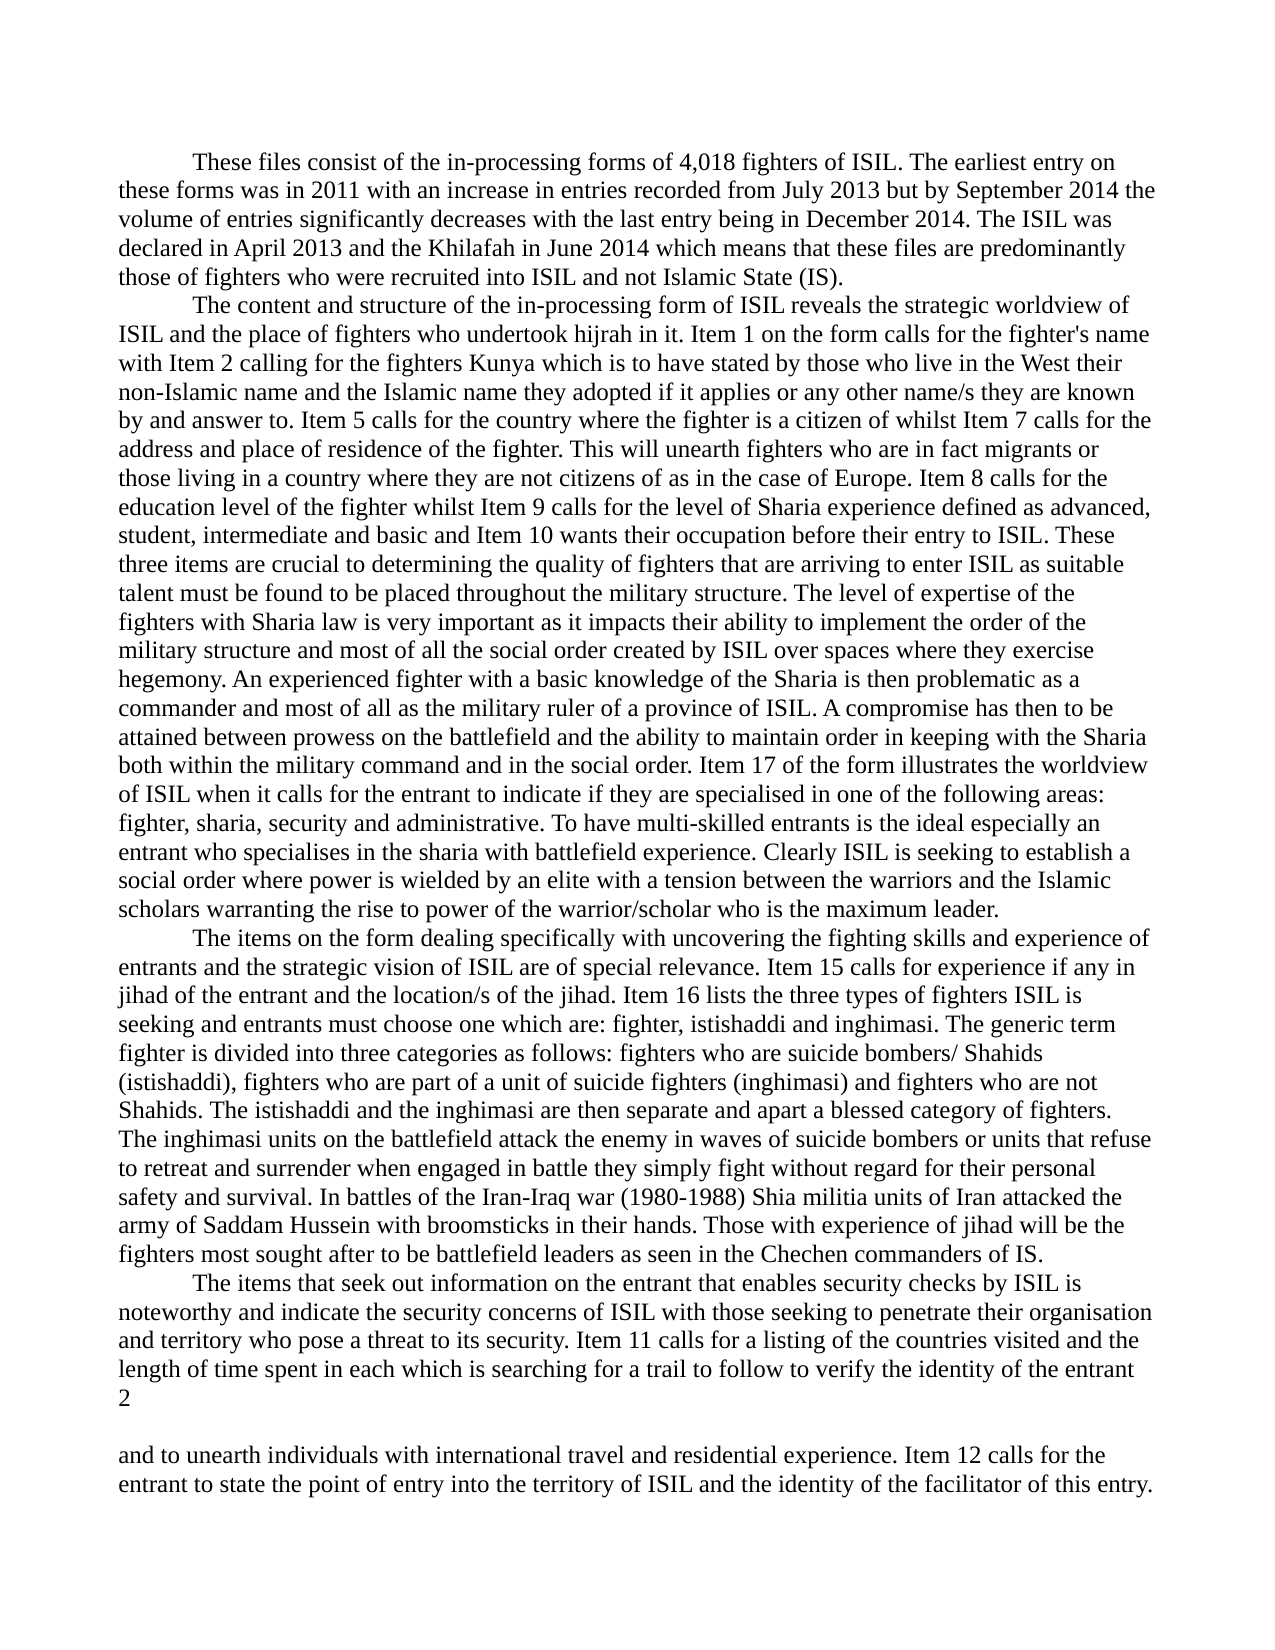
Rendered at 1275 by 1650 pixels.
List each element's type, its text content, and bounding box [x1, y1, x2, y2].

text The items that seek out information on the entrant that enables security checks by ISIL is noteworthy and indicate the security concerns of ISIL with those seeking to penetrate their organisation and territory who pose a threat to its security. Item 11 calls for a listing of the countries visited and the length of time spent in each which is searching for a trail to follow to verify the identity of the entrant [118, 1268, 1157, 1383]
text These files consist of the in-processing forms of 4,018 fighters of ISIL. The earliest entry on these forms was in 2011 with an increase in entries recorded from July 2013 but by September 2014 the volume of entries significantly decreases with the last entry being in December 2014. The ISIL was declared in April 2013 and the Khilafah in June 2014 which means that these files are predominantly those of fighters who were recruited into ISIL and not Islamic State (IS). [118, 147, 1157, 291]
text and to unearth individuals with international travel and residential experience. Item 12 calls for the [118, 1441, 1157, 1469]
text The items on the form dealing specifically with uncovering the fighting skills and experience of entrants and the strategic vision of ISIL are of special relevance. Item 15 calls for experience if any in jihad of the entrant and the location/s of the jihad. Item 16 lists the three types of fighters ISIL is seeking and entrants must choose one which are: fighter, istishaddi and inghimasi. The generic term fighter is divided into three categories as follows: fighters who are suicide bombers/ Shahids (istishaddi), fighters who are part of a unit of suicide fighters (inghimasi) and fighters who are not Shahids. The istishaddi and the inghimasi are then separate and apart a blessed category of fighters. The inghimasi units on the battlefield attack the enemy in waves of suicide bombers or units that refuse to retreat and surrender when engaged in battle they simply fight without regard for their personal safety and survival. In battles of the Iran-Iraq war (1980-1988) Shia militia units of Iran attacked the army of Saddam Hussein with broomsticks in their hands. Those with experience of jihad will be the fighters most sought after to be battlefield leaders as seen in the Chechen commanders of IS. [118, 923, 1157, 1268]
text 2 [118, 1383, 1157, 1412]
text entrant to state the point of entry into the territory of ISIL and the identity of the facilitator of this entry. [118, 1469, 1157, 1498]
text The content and structure of the in-processing form of ISIL reveals the strategic worldview of ISIL and the place of fighters who undertook hijrah in it. Item 1 on the form calls for the fighter's name with Item 2 calling for the fighters Kunya which is to have stated by those who live in the West their non-Islamic name and the Islamic name they adopted if it applies or any other name/s they are known by and answer to. Item 5 calls for the country where the fighter is a citizen of whilst Item 7 calls for the address and place of residence of the fighter. This will unearth fighters who are in fact migrants or those living in a country where they are not citizens of as in the case of Europe. Item 8 calls for the education level of the fighter whilst Item 9 calls for the level of Sharia experience defined as advanced, student, intermediate and basic and Item 10 wants their occupation before their entry to ISIL. These three items are crucial to determining the quality of fighters that are arriving to enter ISIL as suitable talent must be found to be placed throughout the military structure. The level of expertise of the fighters with Sharia law is very important as it impacts their ability to implement the order of the military structure and most of all the social order created by ISIL over spaces where they exercise hegemony. An experienced fighter with a basic knowledge of the Sharia is then problematic as a commander and most of all as the military ruler of a province of ISIL. A compromise has then to be attained between prowess on the battlefield and the ability to maintain order in keeping with the Sharia both within the military command and in the social order. Item 17 of the form illustrates the worldview of ISIL when it calls for the entrant to indicate if they are specialised in one of the following areas: fighter, sharia, security and administrative. To have multi-skilled entrants is the ideal especially an entrant who specialises in the sharia with battlefield experience. Clearly ISIL is seeking to establish a social order where power is wielded by an elite with a tension between the warriors and the Islamic scholars warranting the rise to power of the warrior/scholar who is the maximum leader. [118, 291, 1157, 923]
